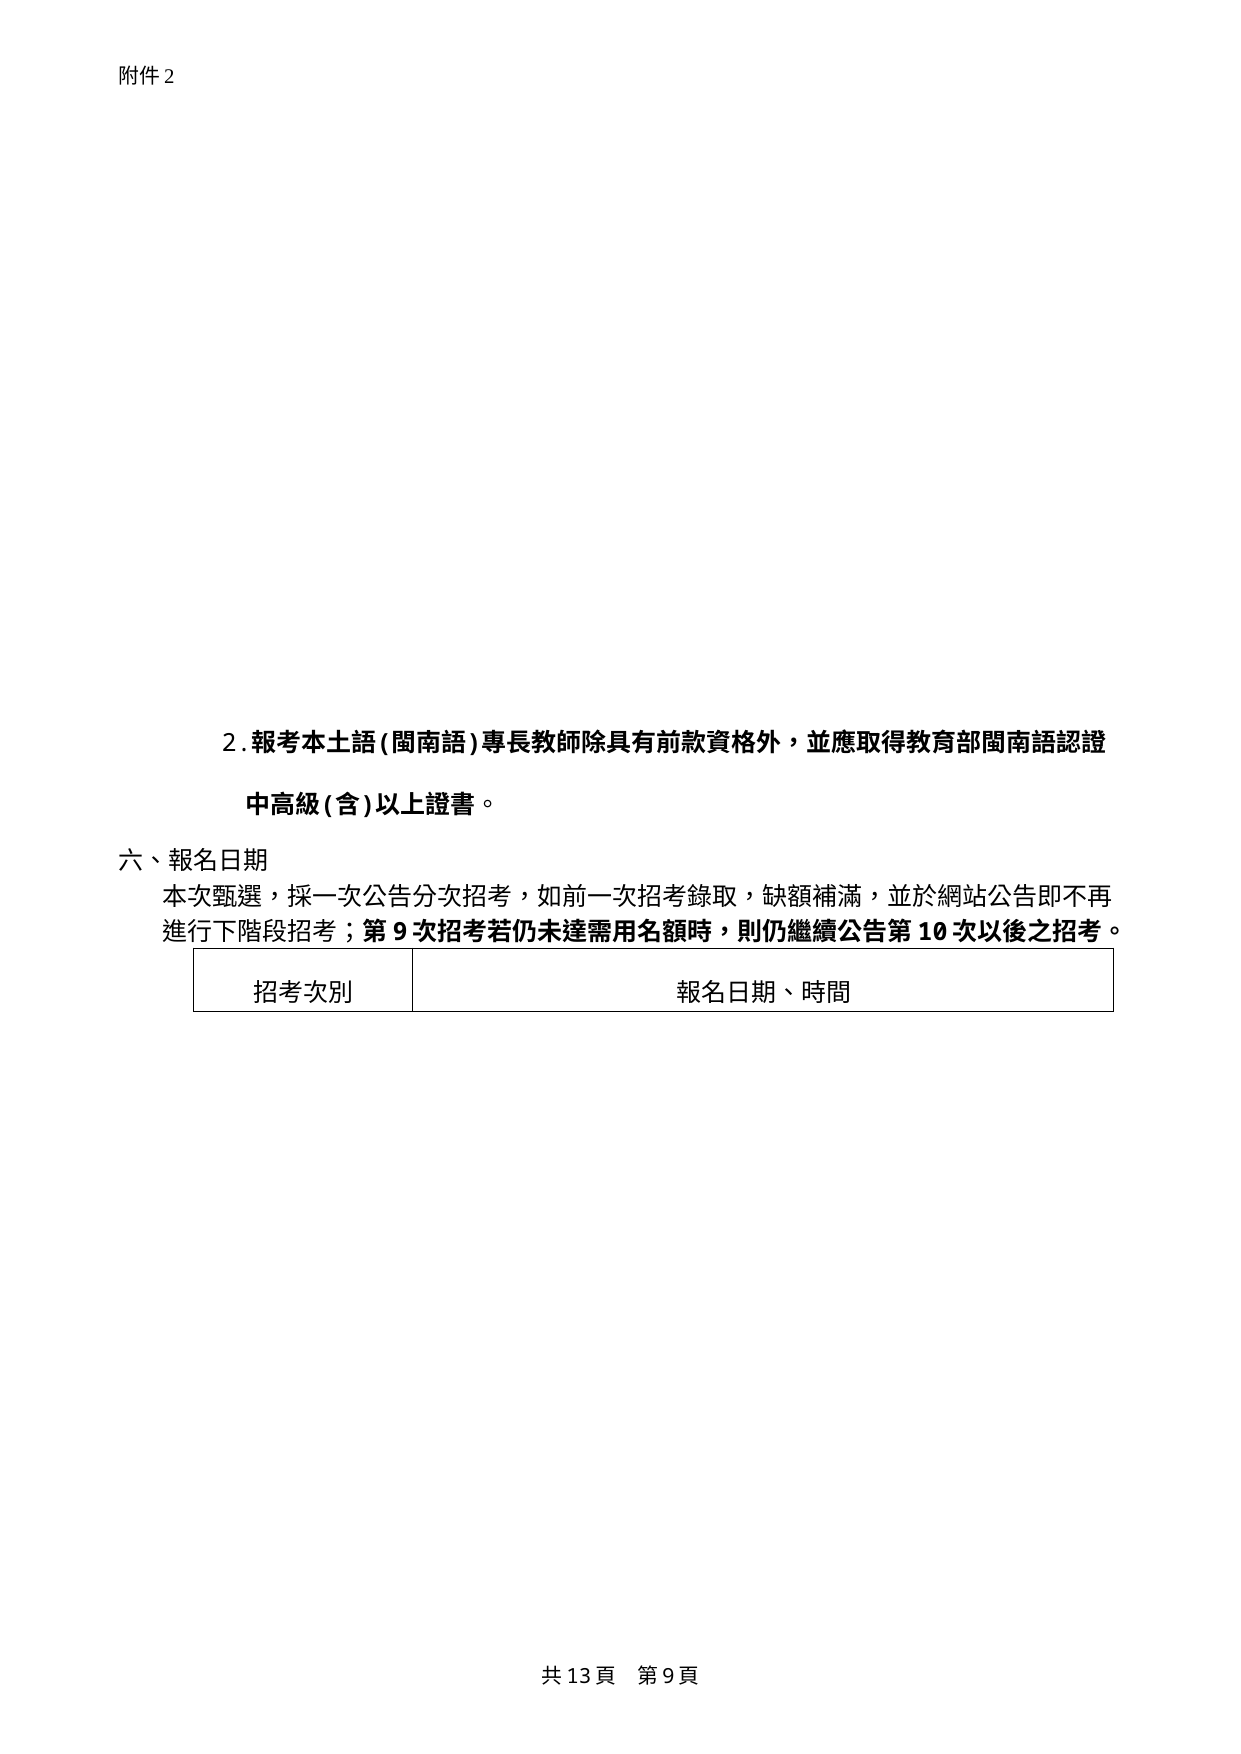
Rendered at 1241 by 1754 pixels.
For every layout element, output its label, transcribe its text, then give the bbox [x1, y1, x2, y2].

table_header 報名日期、時間 [413, 949, 1113, 1011]
table_header 招考次別 [194, 949, 412, 1011]
text 六、報名日期 本次甄選，採一次公告分次招考，如前一次招考錄取，缺額補滿，並於網站公告即不再進行下階段招考；第9次招考若仍未達需用名額時，則仍繼續公告第10次以後之招考。 [118, 841, 1122, 947]
text 2.報考本土語(閩南語)專長教師除具有前款資格外，並應取得教育部閩南語認證中高級(含)以上證書。 [221, 699, 1122, 824]
